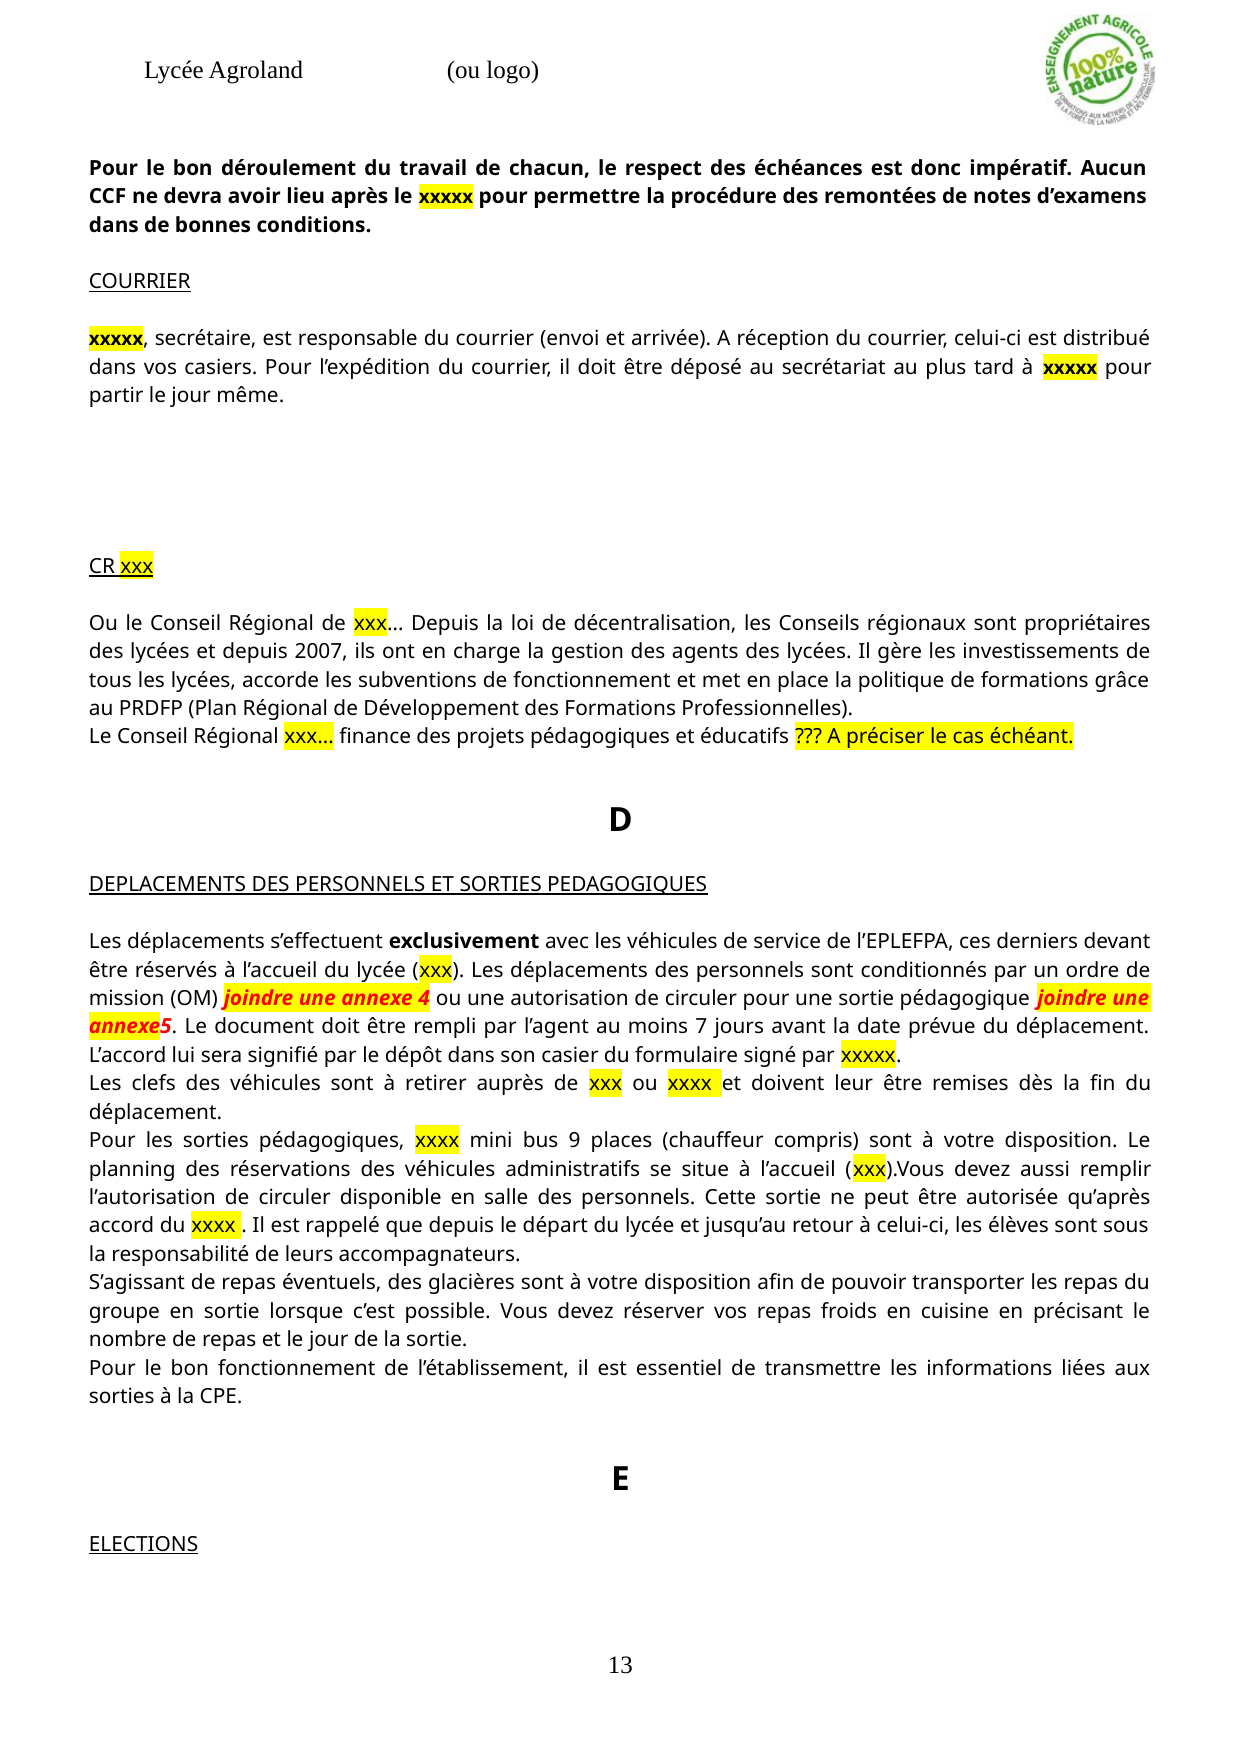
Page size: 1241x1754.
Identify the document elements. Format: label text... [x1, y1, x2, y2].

text E [89, 1455, 1152, 1501]
text DEPLACEMENTS DES PERSONNELS ET SORTIES PEDAGOGIQUES [89, 869, 1152, 898]
text Les clefs des véhicules sont à retirer auprès de xxx ou xxxx et doivent leur être remises dès la fin du déplacement. [89, 1068, 1152, 1125]
text Pour les sorties pédagogiques, xxxx mini bus 9 places (chauffeur compris) sont à votre disposition. Le planning des réservations des véhicules administratifs se situe à l’accueil (xxx).Vous devez aussi remplir l’autorisation de circuler disponible en salle des personnels. Cette sortie ne peut être autorisée qu’après accord du xxxx . Il est rappelé que depuis le départ du lycée et jusqu’au retour à celui-ci, les élèves sont sous la responsabilité de leurs accompagnateurs. [89, 1125, 1152, 1267]
text S’agissant de repas éventuels, des glacières sont à votre disposition afin de pouvoir transporter les repas du groupe en sortie lorsque c’est possible. Vous devez réserver vos repas froids en cuisine en précisant le nombre de repas et le jour de la sortie. [89, 1267, 1152, 1353]
text ELECTIONS [89, 1529, 1152, 1557]
text D [89, 796, 1152, 841]
text Les déplacements s’effectuent exclusivement avec les véhicules de service de l’EPLEFPA, ces derniers devant être réservés à l’accueil du lycée (xxx). Les déplacements des personnels sont conditionnés par un ordre de mission (OM) joindre une annexe 4 ou une autorisation de circuler pour une sortie pédagogique joindre une annexe5. Le document doit être rempli par l’agent au moins 7 jours avant la date prévue du déplacement. L’accord lui sera signifié par le dépôt dans son casier du formulaire signé par xxxxx. [89, 926, 1152, 1068]
text Pour le bon fonctionnement de l’établissement, il est essentiel de transmettre les informations liées aux sorties à la CPE. [89, 1353, 1152, 1410]
text xxxxx, secrétaire, est responsable du courrier (envoi et arrivée). A réception du courrier, celui-ci est distribué dans vos casiers. Pour l’expédition du courrier, il doit être déposé au secrétariat au plus tard à xxxxx pour partir le jour même. [89, 323, 1152, 409]
text COURRIER [89, 267, 1152, 295]
text Le Conseil Régional xxx… finance des projets pédagogiques et éducatifs ??? A préciser le cas échéant. [89, 722, 1152, 750]
text CR xxx [89, 551, 1152, 579]
subtitle Ou le Conseil Régional de xxx… Depuis la loi de décentralisation, les Conseils régionaux sont propriétaires des lycées et depuis 2007, ils ont en charge la gestion des agents des lycées. Il gère les investissements de tous les lycées, accorde les subventions de fonctionnement et met en place la politique de formations grâce au PRDFP (Plan Régional de Développement des Formations Professionnelles). [89, 608, 1152, 722]
text Pour le bon déroulement du travail de chacun, le respect des échéances est donc impératif. Aucun CCF ne devra avoir lieu après le xxxxx pour permettre la procédure des remontées de notes d’examens dans de bonnes conditions. [89, 153, 1148, 238]
